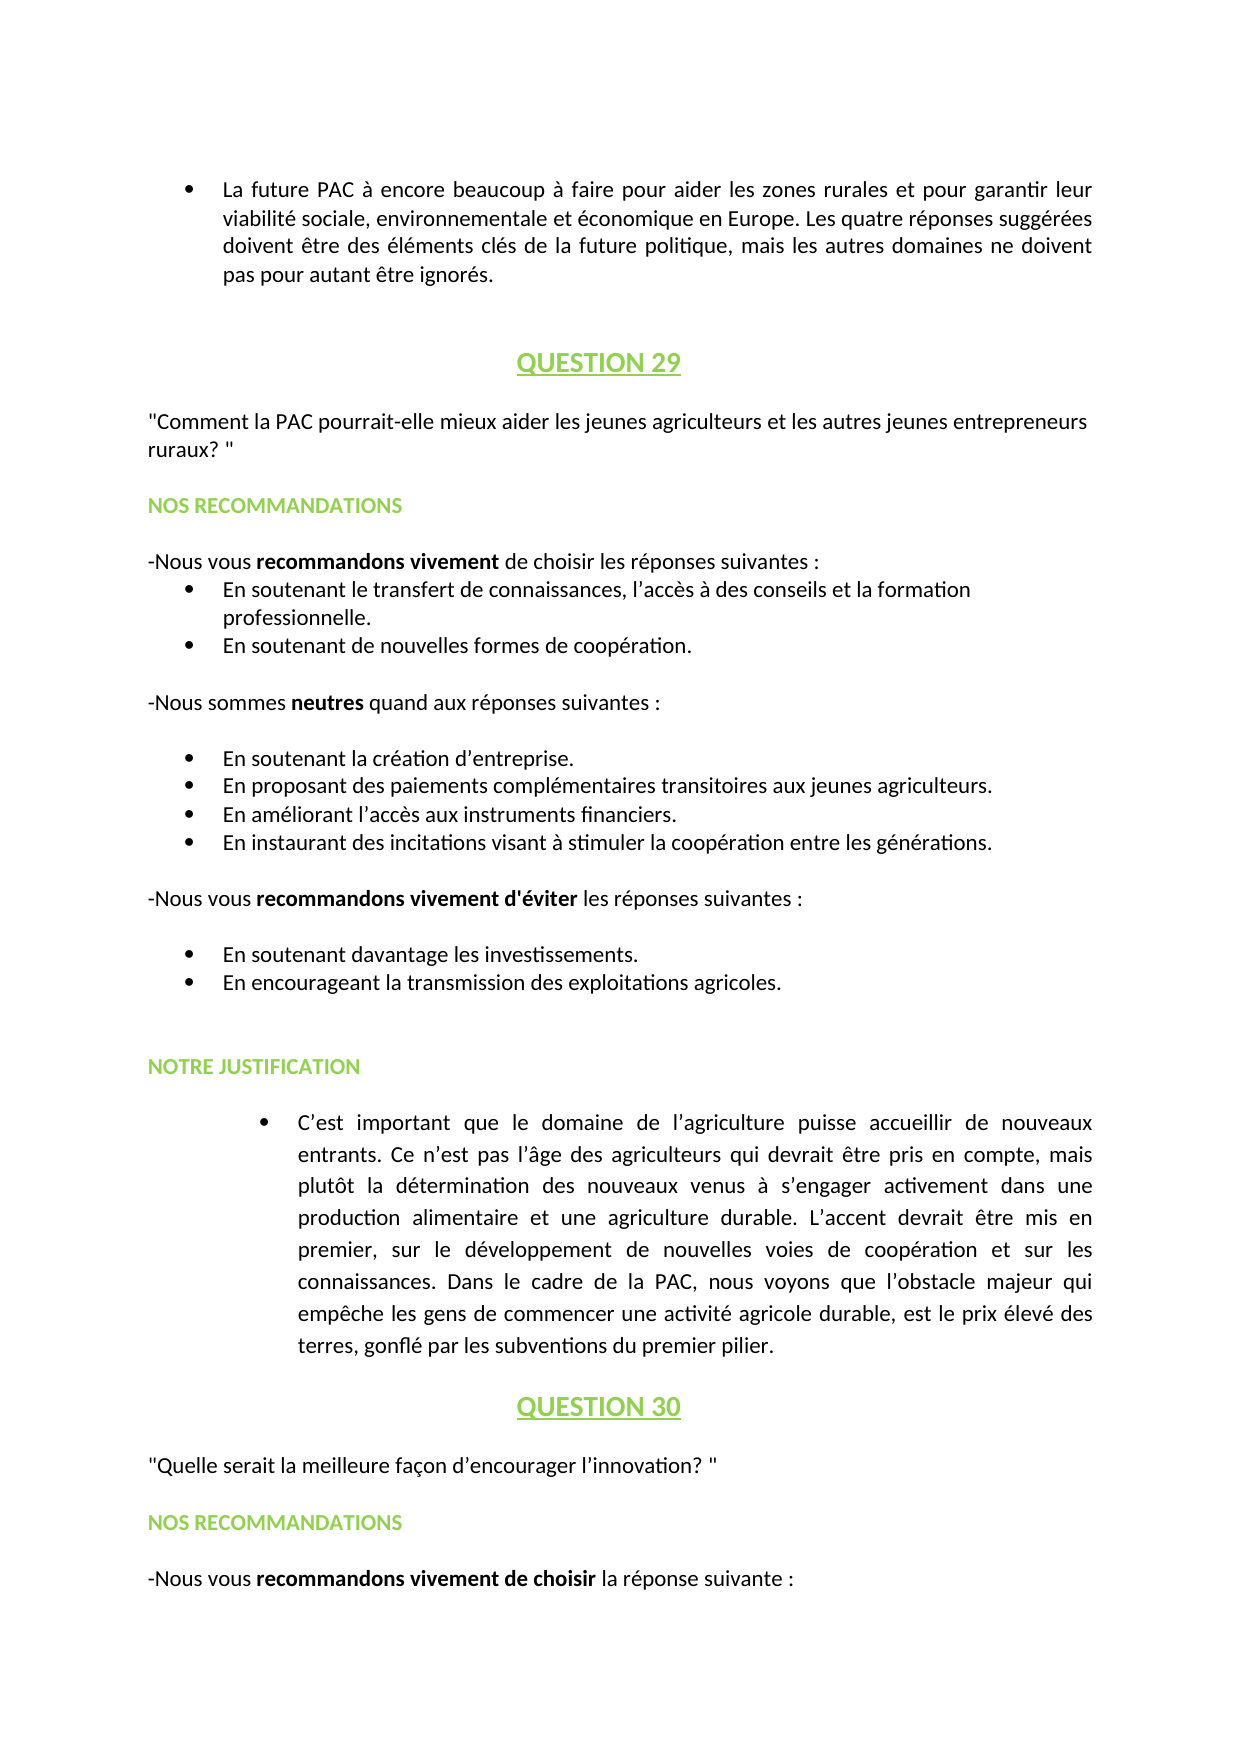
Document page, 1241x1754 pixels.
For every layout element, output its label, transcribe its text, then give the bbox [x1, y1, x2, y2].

text QUESTION 29 [148, 344, 1093, 379]
text "Quelle serait la meilleure façon d’encourager l’innovation? " [148, 1452, 1093, 1479]
text NOTRE JUSTIFICATION [148, 1052, 1093, 1080]
text  En soutenant de nouvelles formes de coopération. [185, 632, 1093, 659]
text NOS RECOMMANDATIONS [148, 1508, 1093, 1536]
text -Nous vous recommandons vivement d'éviter les réponses suivantes : [148, 884, 1093, 912]
text  En soutenant le transfert de connaissances, l’accès à des conseils et la formation professionnelle. [185, 576, 1093, 632]
text  En améliorant l’accès aux instruments financiers. [185, 800, 1093, 828]
text -Nous vous recommandons vivement de choisir les réponses suivantes : [148, 547, 1093, 576]
text  La future PAC à encore beaucoup à faire pour aider les zones rurales et pour garantir leur viabilité sociale, environnementale et économique en Europe. Les quatre réponses suggérées doivent être des éléments clés de la future politique, mais les autres domaines ne doivent pas pour autant être ignorés. [185, 176, 1093, 288]
text -Nous vous recommandons vivement de choisir la réponse suivante : [148, 1564, 1093, 1592]
text  En soutenant davantage les investissements. [185, 940, 1093, 968]
text NOS RECOMMANDATIONS [148, 491, 1093, 519]
text  En instaurant des incitations visant à stimuler la coopération entre les générations. [185, 828, 1093, 856]
text "Comment la PAC pourrait-elle mieux aider les jeunes agriculteurs et les autres jeunes entrepreneurs ruraux? " [148, 407, 1093, 463]
text  En soutenant la création d’entreprise. [185, 744, 1093, 772]
text  C’est important que le domaine de l’agriculture puisse accueillir de nouveaux entrants. Ce n’est pas l’âge des agriculteurs qui devrait être pris en compte, mais plutôt la détermination des nouveaux venus à s’engager activement dans une production alimentaire et une agriculture durable. L’accent devrait être mis en premier, sur le développement de nouvelles voies de coopération et sur les connaissances. Dans le cadre de la PAC, nous voyons que l’obstacle majeur qui empêche les gens de commencer une activité agricole durable, est le prix élevé des terres, gonflé par les subventions du premier pilier. [260, 1108, 1093, 1359]
text  En encourageant la transmission des exploitations agricoles. [185, 968, 1093, 996]
text -Nous sommes neutres quand aux réponses suivantes : [148, 688, 1093, 716]
text  En proposant des paiements complémentaires transitoires aux jeunes agriculteurs. [185, 772, 1093, 800]
text QUESTION 30 [148, 1388, 1093, 1423]
